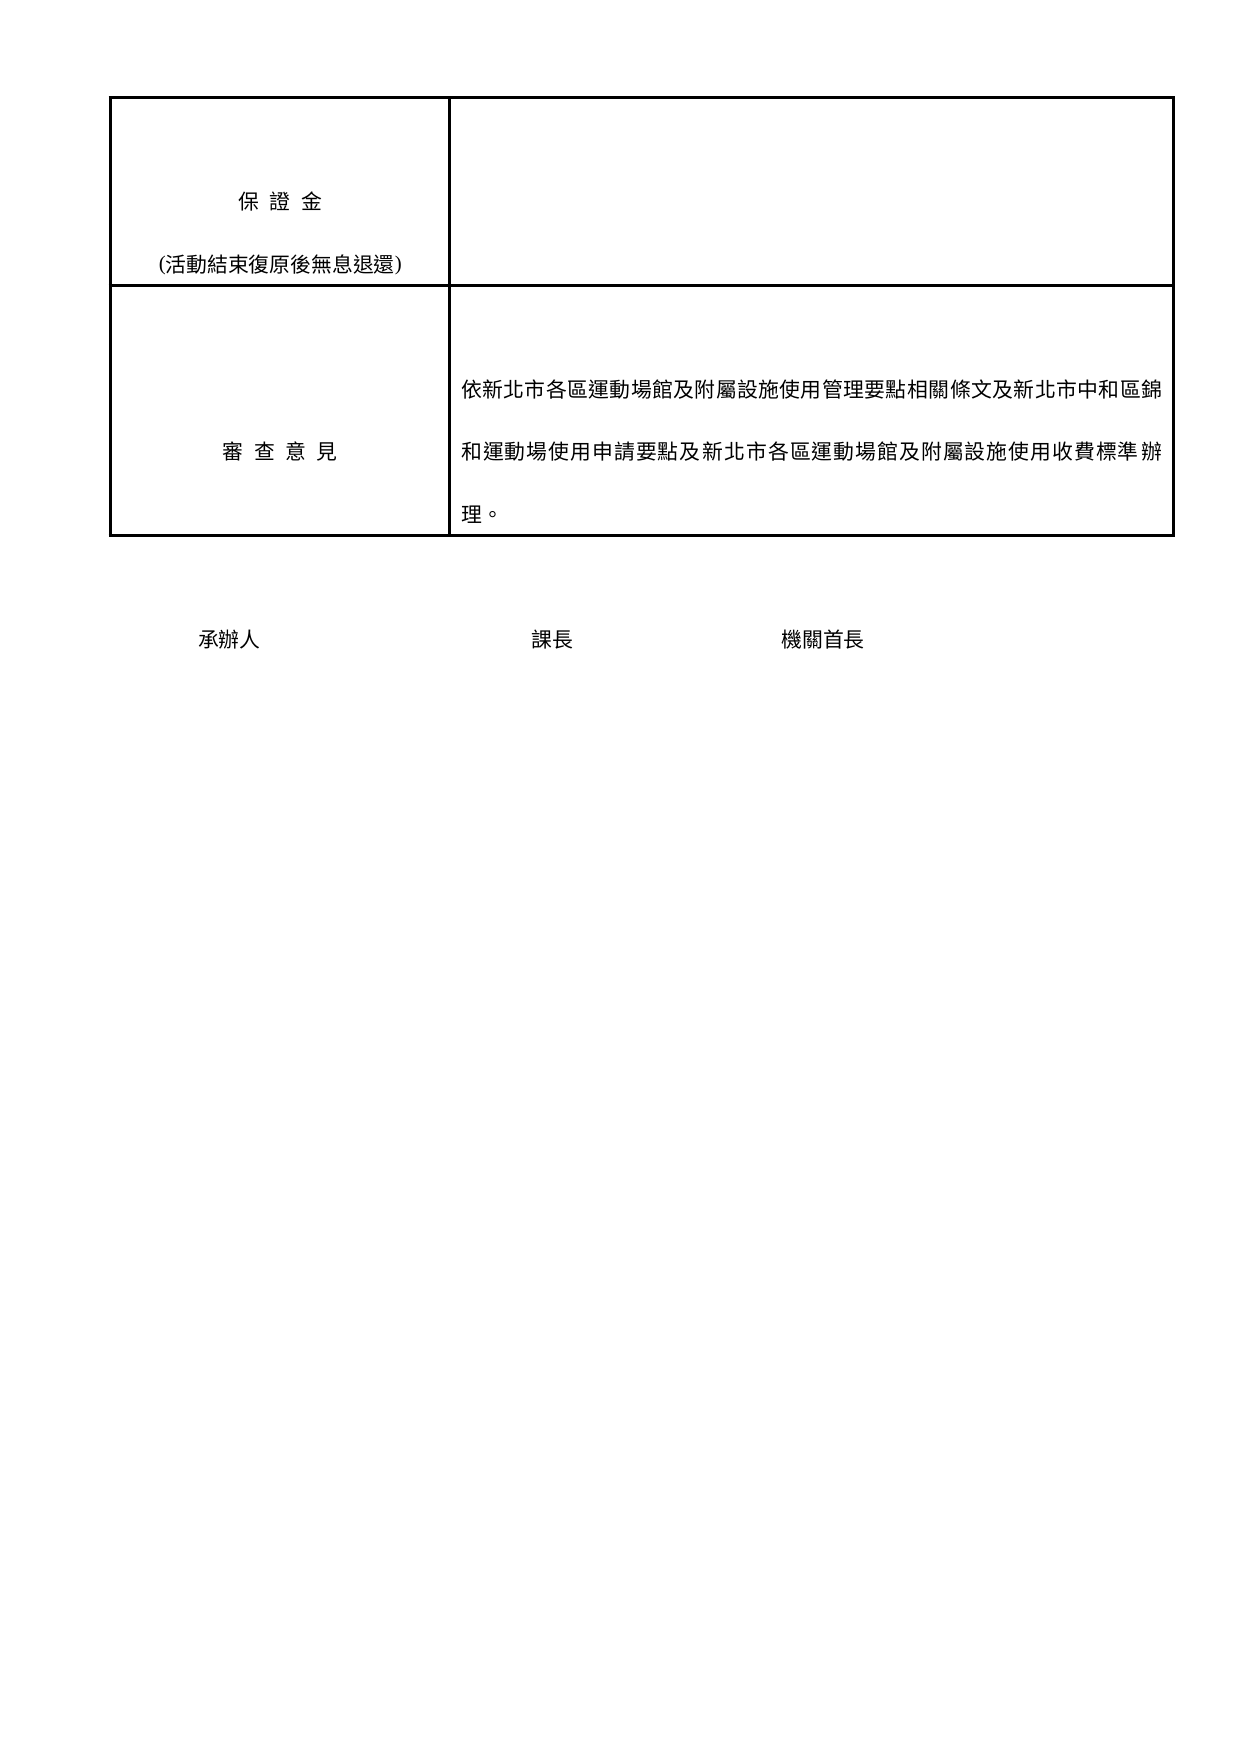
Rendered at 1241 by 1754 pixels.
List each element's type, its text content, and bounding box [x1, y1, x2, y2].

table_cell 依新北市各區運動場館及附屬設施使用管理要點相關條文及新北市中和區錦和運動場使用申請要點及新北市各區運動場館及附屬設施使用收費標準辦理。 [451, 287, 1172, 534]
text 承辦人 課長 機關首長 [187, 596, 1053, 659]
table_cell [451, 99, 1172, 284]
table_cell 審 查 意 見 [112, 287, 448, 534]
table_cell 保 證 金 (活動結束復原後無息退還) [112, 99, 448, 284]
